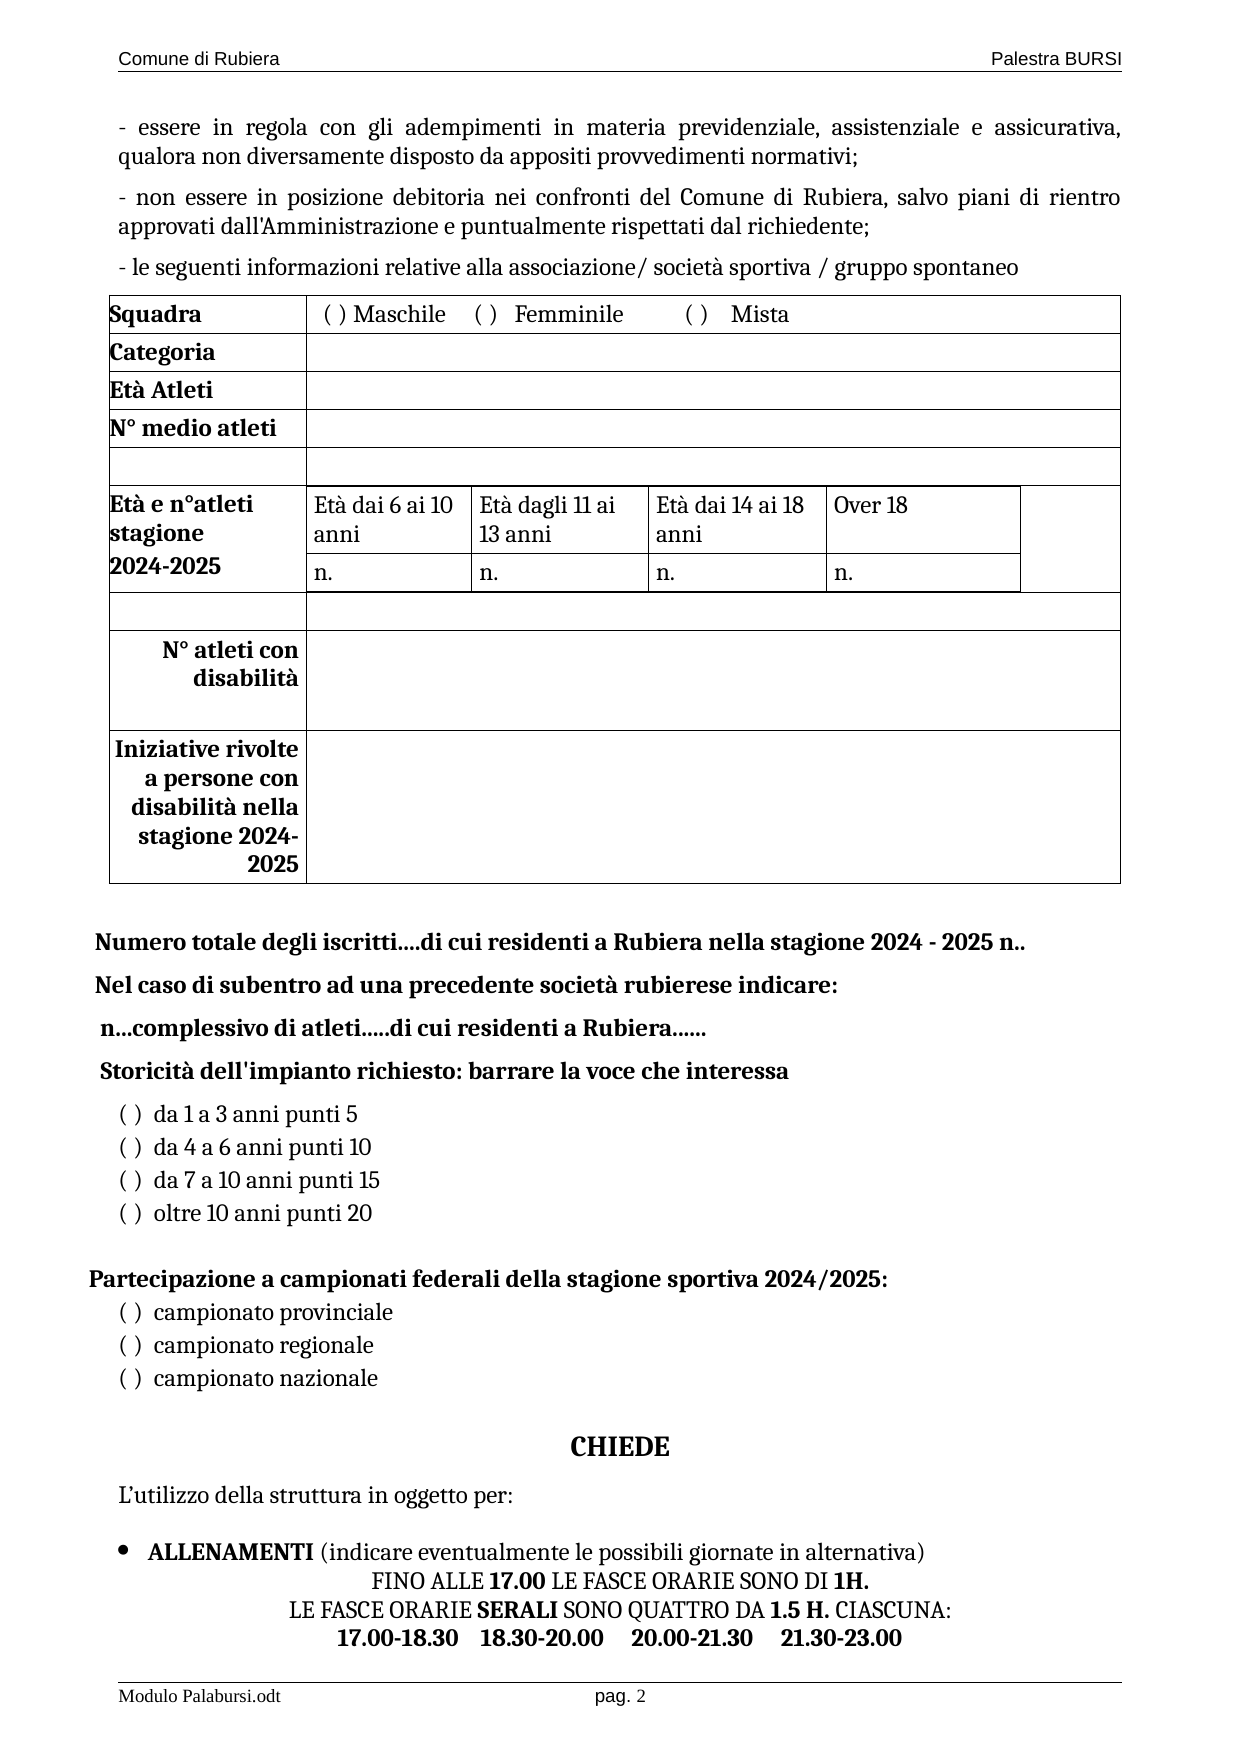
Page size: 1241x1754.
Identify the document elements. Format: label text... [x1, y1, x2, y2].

text LE FASCE ORARIE SERALI SONO QUATTRO DA 1.5 H. CIASCUNA: [118, 1596, 1122, 1624]
text Partecipazione a campionati federali della stagione sportiva 2024/2025: [89, 1265, 1122, 1294]
text n...complessivo di atleti.....di cui residenti a Rubiera...... [94, 1014, 1122, 1042]
text FINO ALLE 17.00 LE FASCE ORARIE SONO DI 1H. [118, 1567, 1122, 1596]
table_cell n. [649, 554, 826, 591]
list ALLENAMENTI (indicare eventualmente le possibili giornate in alternativa) [118, 1538, 1122, 1567]
table_cell [1121, 730, 1125, 883]
table_cell n. [307, 554, 471, 591]
table_cell [1121, 630, 1125, 730]
table_header [1121, 295, 1125, 333]
table_cell N° medio atleti [110, 410, 306, 447]
text - le seguenti informazioni relative alla associazione/ società sportiva / gruppo spontaneo [118, 253, 1122, 282]
text 17.00-18.30 18.30-20.00 20.00-21.30 21.30-23.00 [118, 1624, 1122, 1653]
text Nel caso di subentro ad una precedente società rubierese indicare: [94, 971, 1122, 999]
table_cell [307, 593, 1120, 630]
text ( ) campionato provinciale [118, 1298, 1122, 1327]
table_cell [110, 593, 306, 630]
table_header Età dagli 11 ai 13 anni [472, 487, 648, 553]
text ( ) campionato regionale [118, 1331, 1122, 1360]
table_header Età dai 14 ai 18 anni [649, 487, 826, 553]
table_cell [1121, 592, 1125, 630]
text ( ) oltre 10 anni punti 20 [118, 1199, 1122, 1228]
table_header Età dai 6 ai 10 anni [307, 487, 471, 553]
table_cell n. [827, 554, 1020, 591]
table_cell N° atleti con disabilità [110, 631, 306, 730]
table_cell [1121, 333, 1125, 371]
text ( ) da 1 a 3 anni punti 5 [118, 1100, 1122, 1129]
text - non essere in posizione debitoria nei confronti del Comune di Rubiera, salvo piani di rientro approvati dall'Amministrazione e puntualmente rispettati dal richiedente; [118, 183, 1122, 241]
table_cell [307, 448, 1120, 485]
table_cell [110, 448, 306, 485]
text L’utilizzo della struttura in oggetto per: [118, 1481, 1122, 1509]
table_cell Iniziative rivolte a persone con disabilità nella stagione 2024-2025 [110, 731, 306, 883]
table_cell [1121, 409, 1125, 447]
text - essere in regola con gli adempimenti in materia previdenziale, assistenziale e assicurativa, qualora non diversamente disposto da appositi provvedimenti normativi; [118, 113, 1122, 171]
table_cell [307, 631, 1120, 730]
table_header Over 18 [827, 487, 1020, 553]
table_cell Età Atleti [110, 372, 306, 409]
table_cell [1021, 486, 1120, 592]
table_cell [1121, 485, 1125, 592]
table_cell Età e n°atleti stagione 2024-2025 [110, 486, 306, 592]
table_cell [1121, 371, 1125, 409]
table_cell Categoria [110, 334, 306, 371]
table_cell [307, 372, 1120, 409]
text Storicità dell'impianto richiesto: barrare la voce che interessa [100, 1057, 1122, 1086]
table_cell [307, 410, 1120, 447]
text ( ) campionato nazionale [118, 1364, 1122, 1393]
table_header Squadra [110, 296, 306, 333]
table_cell n. [472, 554, 648, 591]
table_cell [307, 334, 1120, 371]
text CHIEDE [118, 1430, 1122, 1464]
text ( ) da 7 a 10 anni punti 15 [118, 1166, 1122, 1195]
table_cell [1121, 447, 1125, 485]
table_header ( ) Maschile ( ) Femminile ( ) Mista [307, 296, 1120, 333]
text ( ) da 4 a 6 anni punti 10 [118, 1133, 1122, 1162]
text Numero totale degli iscritti....di cui residenti a Rubiera nella stagione 2024 - 2025 n.. [94, 927, 1122, 956]
table_cell [307, 731, 1120, 883]
